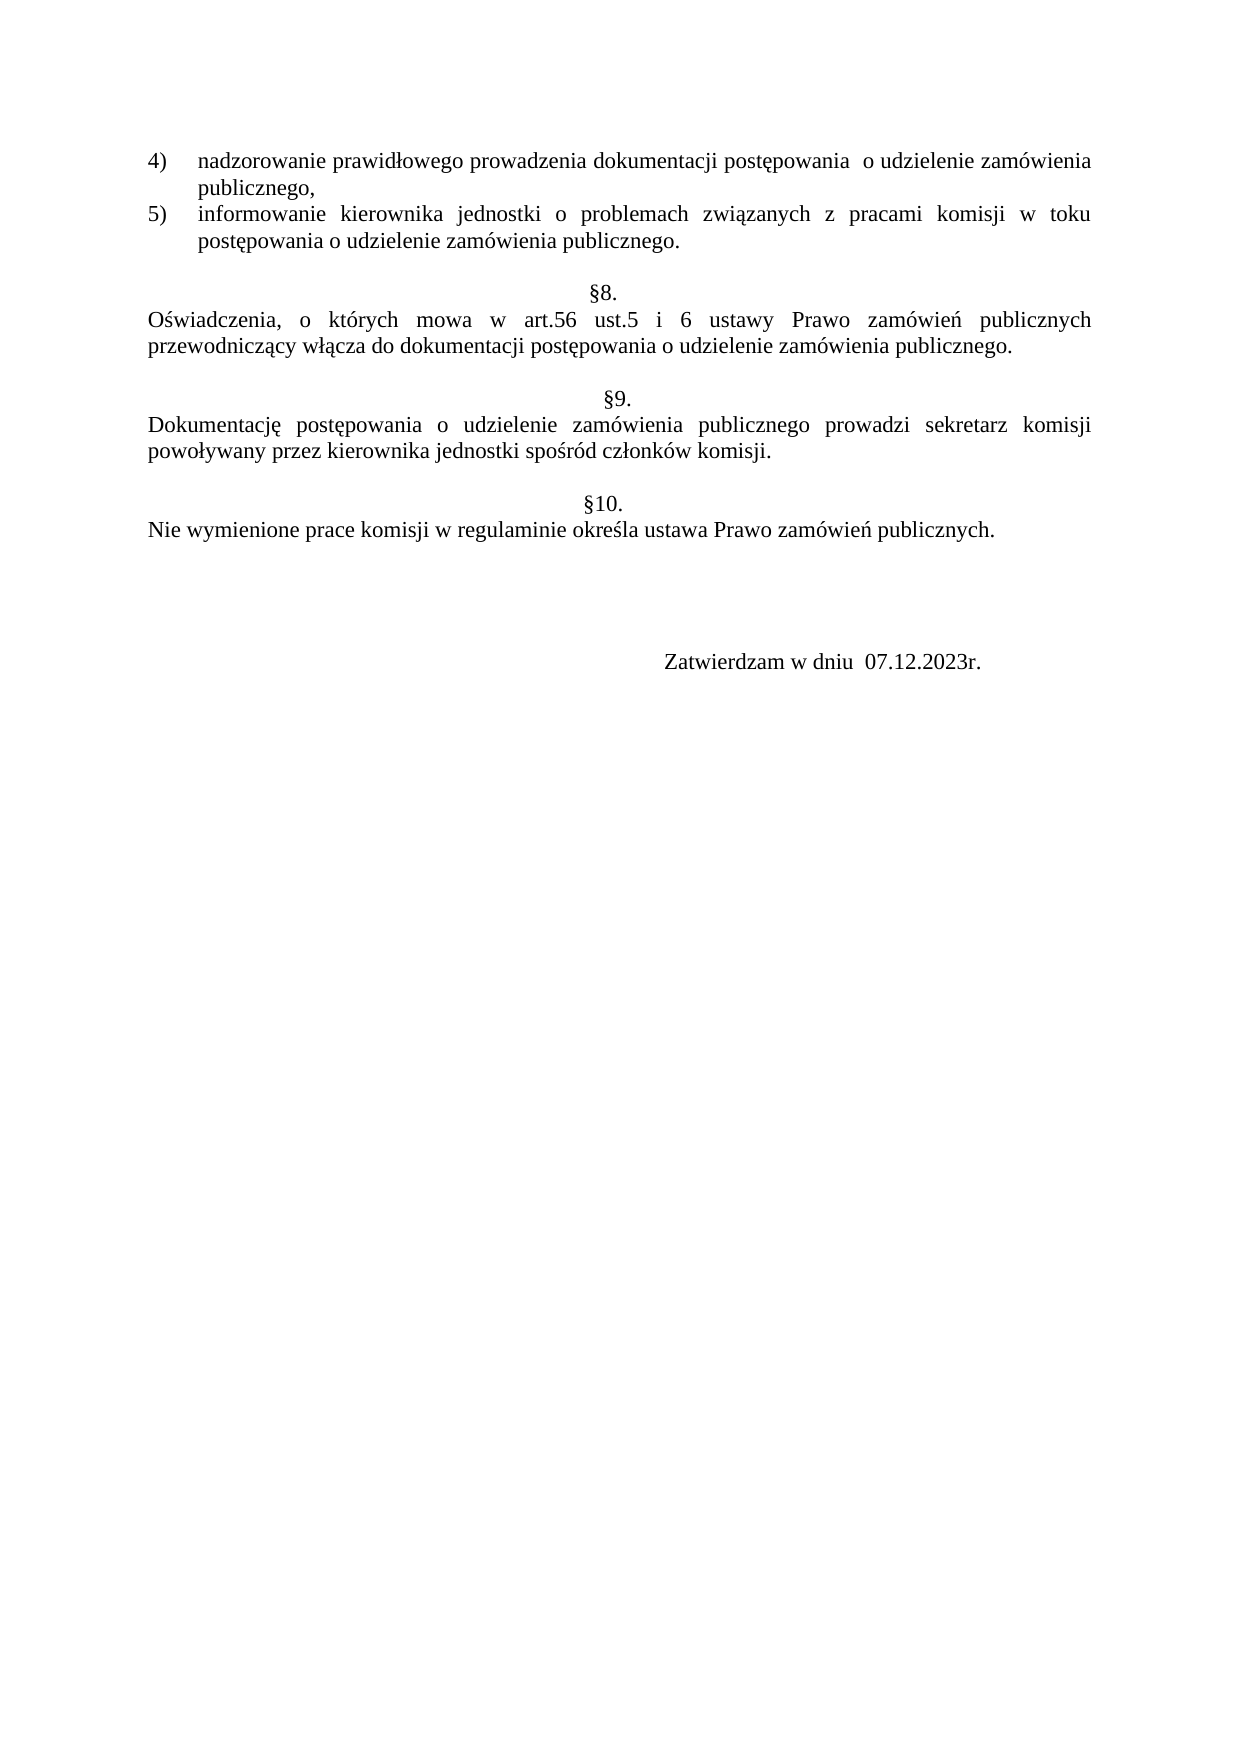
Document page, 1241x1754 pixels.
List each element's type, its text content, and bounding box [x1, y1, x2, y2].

text §9. [148, 385, 1093, 411]
text §10. [148, 490, 1093, 517]
list nadzorowanie prawidłowego prowadzenia dokumentacji postępowania o udzielenie zamówienia publicznego, [148, 148, 1093, 200]
list informowanie kierownika jednostki o problemach związanych z pracami komisji w toku postępowania o udzielenie zamówienia publicznego. [148, 200, 1093, 253]
text Zatwierdzam w dniu 07.12.2023r. [590, 648, 1093, 675]
text Dokumentację postępowania o udzielenie zamówienia publicznego prowadzi sekretarz komisji powoływany przez kierownika jednostki spośród członków komisji. [148, 411, 1093, 464]
text §8. [148, 279, 1093, 306]
text Oświadczenia, o których mowa w art.56 ust.5 i 6 ustawy Prawo zamówień publicznych przewodniczący włącza do dokumentacji postępowania o udzielenie zamówienia publicznego. [148, 306, 1093, 358]
text Nie wymienione prace komisji w regulaminie określa ustawa Prawo zamówień publicznych. [148, 517, 1093, 543]
